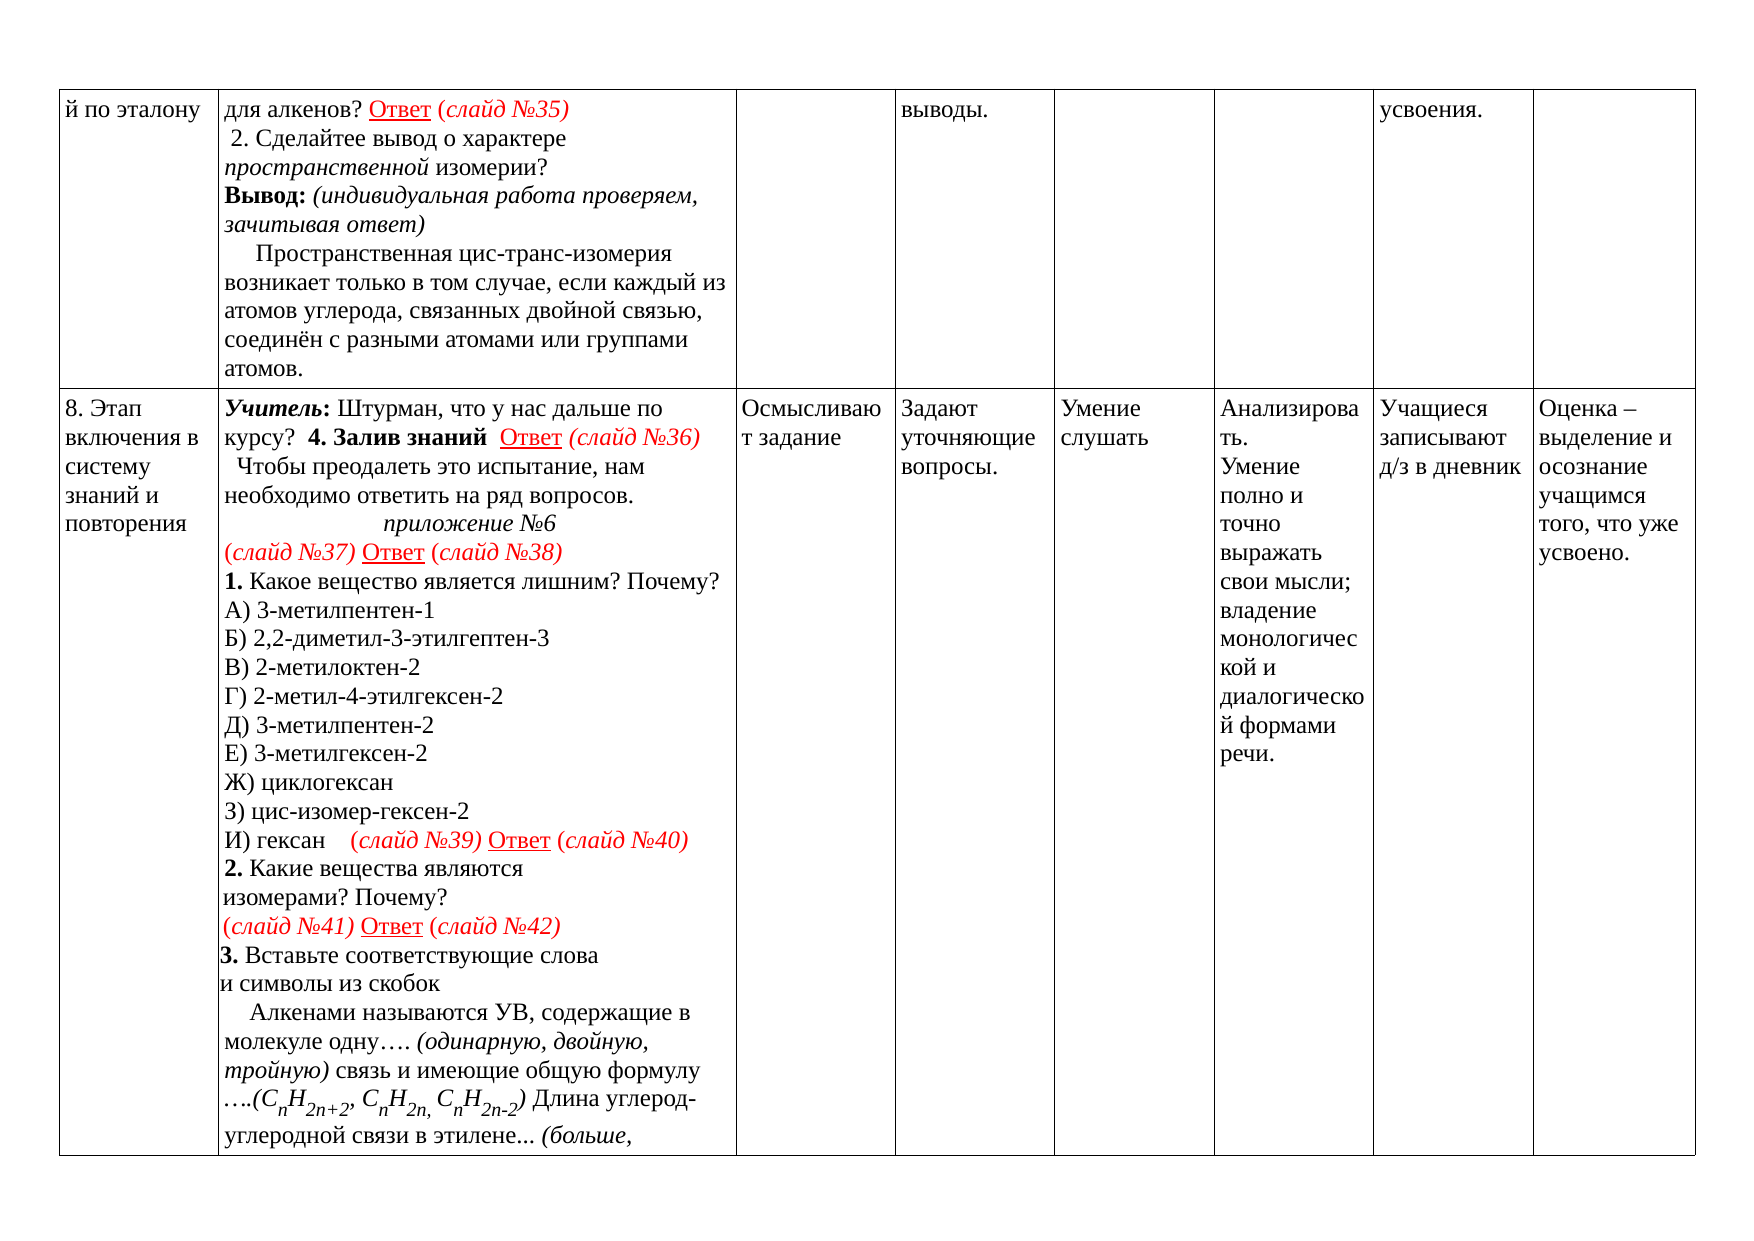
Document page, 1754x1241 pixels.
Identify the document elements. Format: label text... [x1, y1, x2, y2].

table_cell для алкенов? Ответ (слайд №35) 2. Сделайтее вывод о характере пространственной изомерии? Вывод: (индивидуальная работа проверяем, зачитывая ответ) Пространственная цис-транс-изомерия возникает только в том случае, если каждый из атомов углерода, связанных двойной связью, соединён с разными атомами или группами атомов. [219, 90, 736, 388]
table_cell Учащиеся записывают д/з в дневник [1374, 389, 1533, 1155]
table_cell усвоения. [1374, 90, 1533, 388]
table_cell выводы. [896, 90, 1054, 388]
table_cell [1055, 90, 1214, 388]
table_cell 8. Этап включения в систему знаний и повторения [60, 389, 218, 1155]
table_cell Умение слушать [1055, 389, 1214, 1155]
table_cell Задают уточняющие вопросы. [896, 389, 1054, 1155]
table_cell [1534, 90, 1695, 388]
table_cell Анализировать. Умение полно и точно выражать свои мысли; владение монологической и диалогической формами речи. [1215, 389, 1373, 1155]
table_cell [1215, 90, 1373, 388]
table_cell [737, 90, 895, 388]
table_cell Учитель: Штурман, что у нас дальше по курсу? 4. Залив знаний Ответ (слайд №36) Чтобы преодалеть это испытание, нам необходимо ответить на ряд вопросов. приложение №6 (слайд №37) Ответ (слайд №38) 1. Какое вещество является лишним? Почему? А) 3-метилпентен-1 Б) 2,2-диметил-3-этилгептен-3 В) 2-метилоктен-2 Г) 2-метил-4-этилгексен-2 Д) 3-метилпентен-2 Е) 3-метилгексен-2 Ж) циклогексан З) цис-изомер-гексен-2 И) гексан (слайд №39) Ответ (слайд №40) 2. Какие вещества являются изомерами? Почему? (слайд №41) Ответ (слайд №42) 3. Вставьте соответствующие слова и символы из скобок Алкенами называются УВ, содержащие в молекуле одну…. (одинарную, двойную, тройную) связь и имеющие общую формулу ….(СnН2n+2, СnН2n, СnН2n-2) Длина углерод-углеродной связи в этилене... (больше, [219, 389, 736, 1155]
table_cell Осмысливают задание [737, 389, 895, 1155]
table_cell й по эталону [60, 90, 218, 388]
table_cell Оценка – выделение и осознание учащимся того, что уже усвоено. [1534, 389, 1695, 1155]
